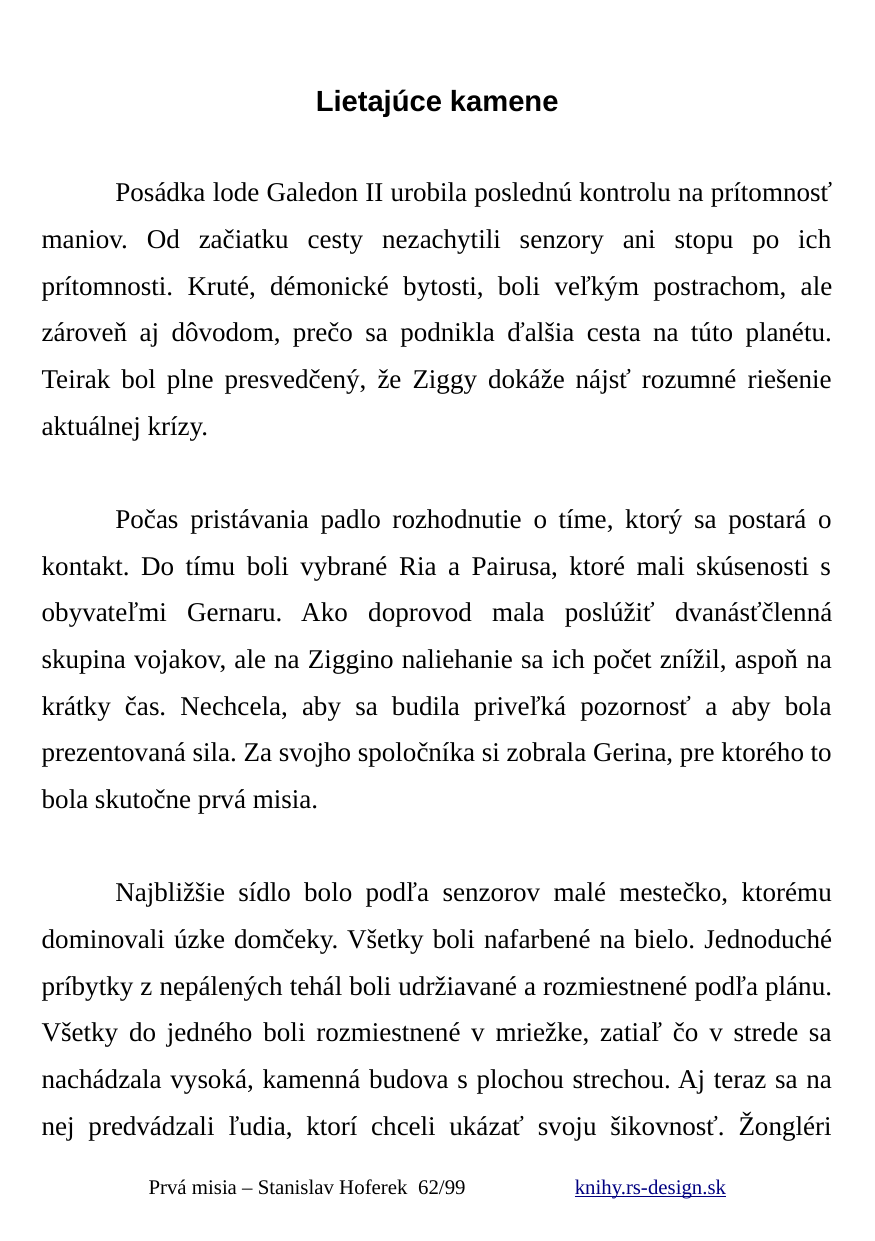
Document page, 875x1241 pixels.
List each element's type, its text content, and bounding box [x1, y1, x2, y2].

subtitle Lietajúce kamene [41, 84, 833, 117]
text Posádka lode Galedon II urobila poslednú kontrolu na prítomnosť maniov. Od začiatku cesty nezachytili senzory ani stopu po ich prítomnosti. Kruté, démonické bytosti, boli veľkým postrachom, ale zároveň aj dôvodom, prečo sa podnikla ďalšia cesta na túto planétu. Teirak bol plne presvedčený, že Ziggy dokáže nájsť rozumné riešenie aktuálnej krízy. [41, 176, 833, 441]
text Najbližšie sídlo bolo podľa senzorov malé mestečko, ktorému dominovali úzke domčeky. Všetky boli nafarbené na bielo. Jednoduché príbytky z nepálených tehál boli udržiavané a rozmiestnené podľa plánu. Všetky do jedného boli rozmiestnené v mriežke, zatiaľ čo v strede sa nachádzala vysoká, kamenná budova s plochou strechou. Aj teraz sa na nej predvádzali ľudia, ktorí chceli ukázať svoju šikovnosť. Žongléri [41, 876, 833, 1141]
text Počas pristávania padlo rozhodnutie o tíme, ktorý sa postará o kontakt. Do tímu boli vybrané Ria a Pairusa, ktoré mali skúsenosti s obyvateľmi Gernaru. Ako doprovod mala poslúžiť dvanásťčlenná skupina vojakov, ale na Ziggino naliehanie sa ich počet znížil, aspoň na krátky čas. Nechcela, aby sa budila priveľká pozornosť a aby bola prezentovaná sila. Za svojho spoločníka si zobrala Gerina, pre ktorého to bola skutočne prvá misia. [41, 503, 833, 814]
